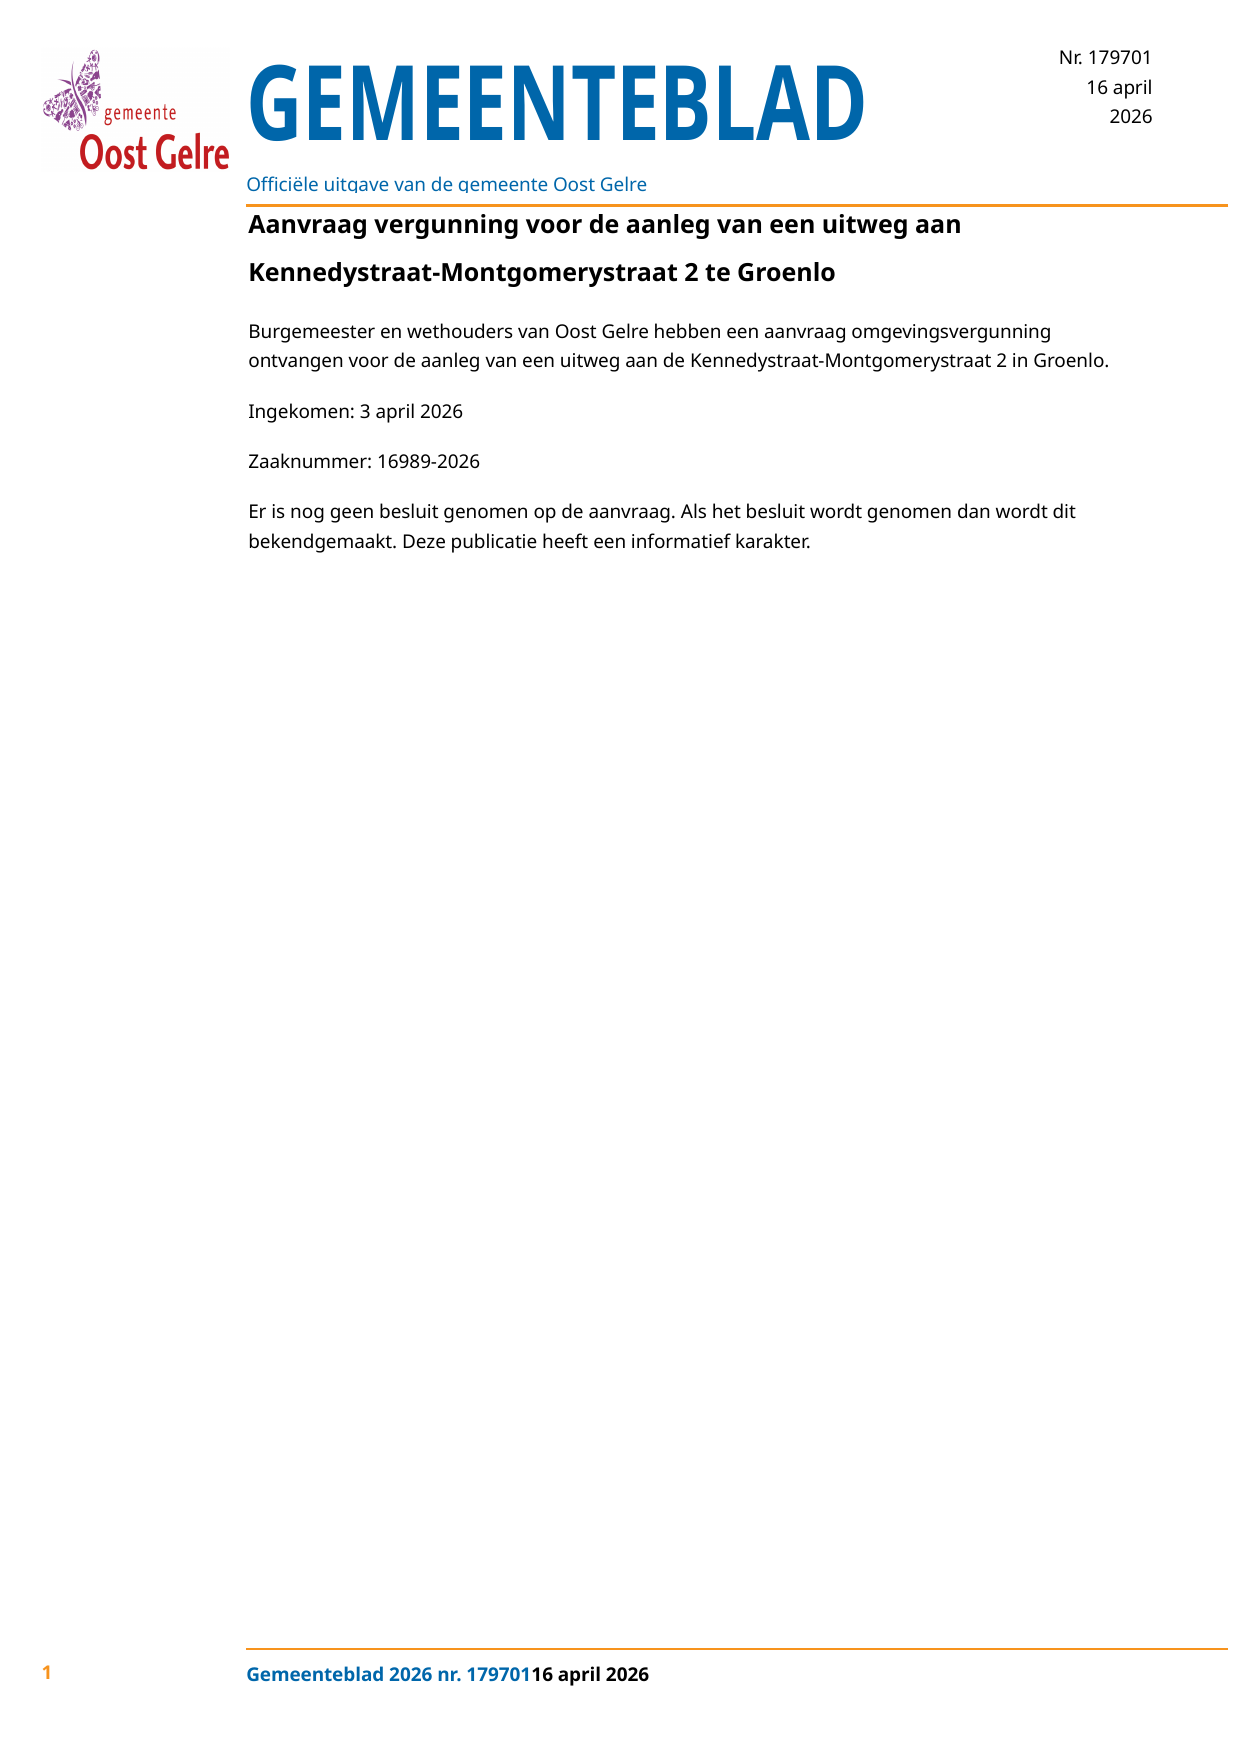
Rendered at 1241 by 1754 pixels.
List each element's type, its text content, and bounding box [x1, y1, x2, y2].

picture [41, 47, 231, 172]
text Ingekomen: 3 april 2026 [248, 398, 1152, 424]
text Aanvraag vergunning voor de aanleg van een uitweg aan Kennedystraat-Montgomerystraat 2 te Groenlo [248, 207, 1152, 288]
text Er is nog geen besluit genomen op de aanvraag. Als het besluit wordt genomen dan wordt dit bekendgemaakt. Deze publicatie heeft een informatief karakter. [248, 499, 1152, 554]
text Burgemeester en wethouders van Oost Gelre hebben een aanvraag omgevingsvergunning ontvangen voor de aanleg van een uitweg aan de Kennedystraat-Montgomerystraat 2 in Groenlo. [248, 318, 1152, 373]
text Zaaknummer: 16989-2026 [248, 448, 1152, 474]
